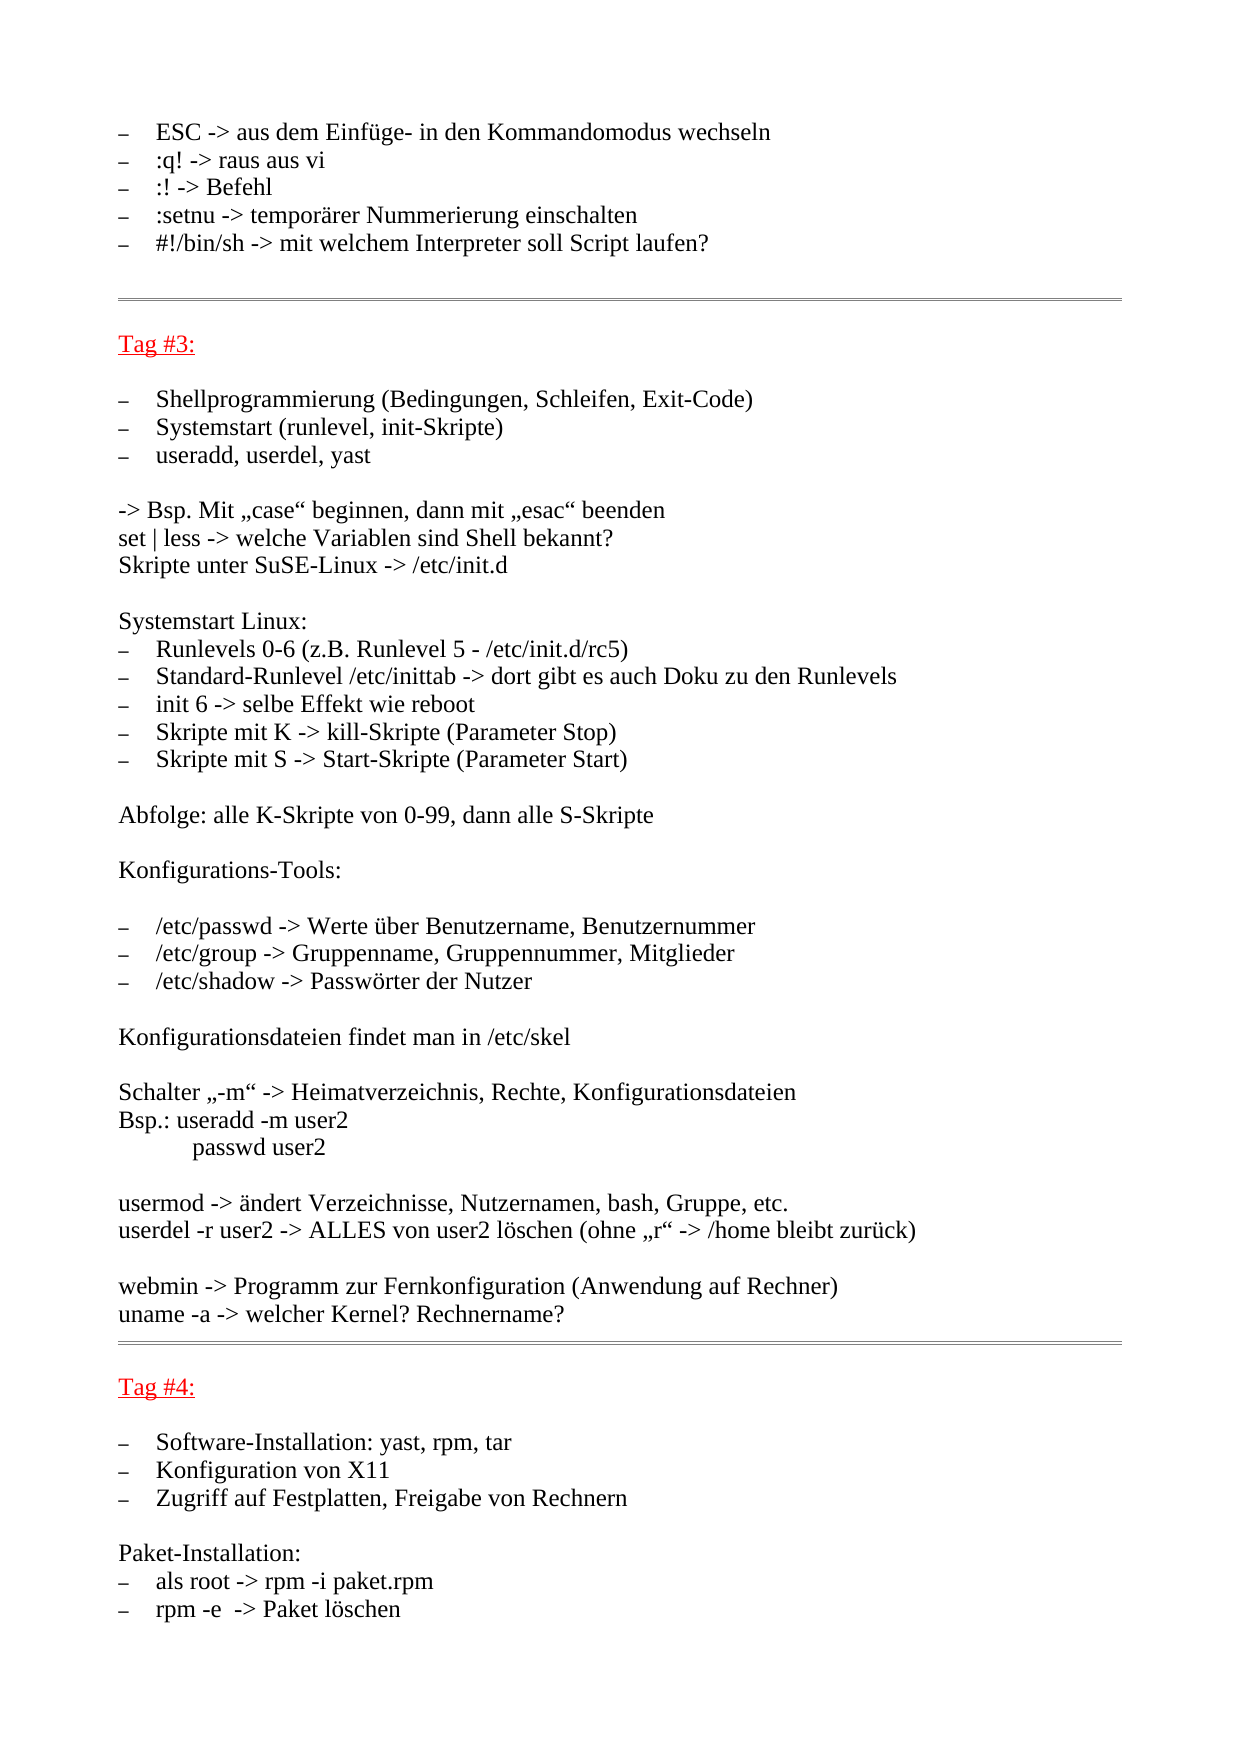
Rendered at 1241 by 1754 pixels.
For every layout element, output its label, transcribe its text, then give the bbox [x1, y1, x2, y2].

text usermod -> ändert Verzeichnisse, Nutzernamen, bash, Gruppe, etc. [118, 1189, 1122, 1217]
list #!/bin/sh -> mit welchem Interpreter soll Script laufen? [118, 229, 1122, 257]
text Konfigurationsdateien findet man in /etc/skel [118, 1023, 1122, 1050]
list Software-Installation: yast, rpm, tar [118, 1428, 1122, 1456]
list init 6 -> selbe Effekt wie reboot [118, 690, 1122, 718]
text Abfolge: alle K-Skripte von 0-99, dann alle S-Skripte [118, 801, 1122, 829]
text Systemstart Linux: [118, 607, 1122, 635]
text Paket-Installation: [118, 1539, 1122, 1567]
text Tag #3: [118, 330, 1122, 358]
text Bsp.: useradd -m user2 [118, 1106, 1122, 1133]
list /etc/passwd -> Werte über Benutzername, Benutzernummer [118, 912, 1122, 939]
list Shellprogrammierung (Bedingungen, Schleifen, Exit-Code) [118, 385, 1122, 413]
text passwd user2 [118, 1133, 1122, 1161]
text webmin -> Programm zur Fernkonfiguration (Anwendung auf Rechner) [118, 1272, 1122, 1300]
text Skripte unter SuSE-Linux -> /etc/init.d [118, 552, 1122, 579]
list als root -> rpm -i paket.rpm [118, 1567, 1122, 1595]
text Tag #4: [118, 1373, 1122, 1401]
list Standard-Runlevel /etc/inittab -> dort gibt es auch Doku zu den Runlevels [118, 662, 1122, 690]
list /etc/group -> Gruppenname, Gruppennummer, Mitglieder [118, 939, 1122, 967]
list ESC -> aus dem Einfüge- in den Kommandomodus wechseln [118, 118, 1122, 146]
text Schalter „-m“ -> Heimatverzeichnis, Rechte, Konfigurationsdateien [118, 1078, 1122, 1106]
text set | less -> welche Variablen sind Shell bekannt? [118, 524, 1122, 552]
text userdel -r user2 -> ALLES von user2 löschen (ohne „r“ -> /home bleibt zurück) [118, 1217, 1122, 1244]
list Systemstart (runlevel, init-Skripte) [118, 413, 1122, 441]
list /etc/shadow -> Passwörter der Nutzer [118, 967, 1122, 995]
text uname -a -> welcher Kernel? Rechnername? [118, 1300, 1122, 1327]
list rpm -e -> Paket löschen [118, 1595, 1122, 1622]
text Konfigurations-Tools: [118, 856, 1122, 884]
list useradd, userdel, yast [118, 441, 1122, 468]
list Konfiguration von X11 [118, 1456, 1122, 1484]
text -> Bsp. Mit „case“ beginnen, dann mit „esac“ beenden [118, 496, 1122, 524]
list Skripte mit K -> kill-Skripte (Parameter Stop) [118, 718, 1122, 746]
list Runlevels 0-6 (z.B. Runlevel 5 - /etc/init.d/rc5) [118, 635, 1122, 662]
list Skripte mit S -> Start-Skripte (Parameter Start) [118, 746, 1122, 773]
list :setnu -> temporärer Nummerierung einschalten [118, 201, 1122, 229]
list :q! -> raus aus vi [118, 146, 1122, 173]
list :! -> Befehl [118, 173, 1122, 201]
list Zugriff auf Festplatten, Freigabe von Rechnern [118, 1484, 1122, 1512]
